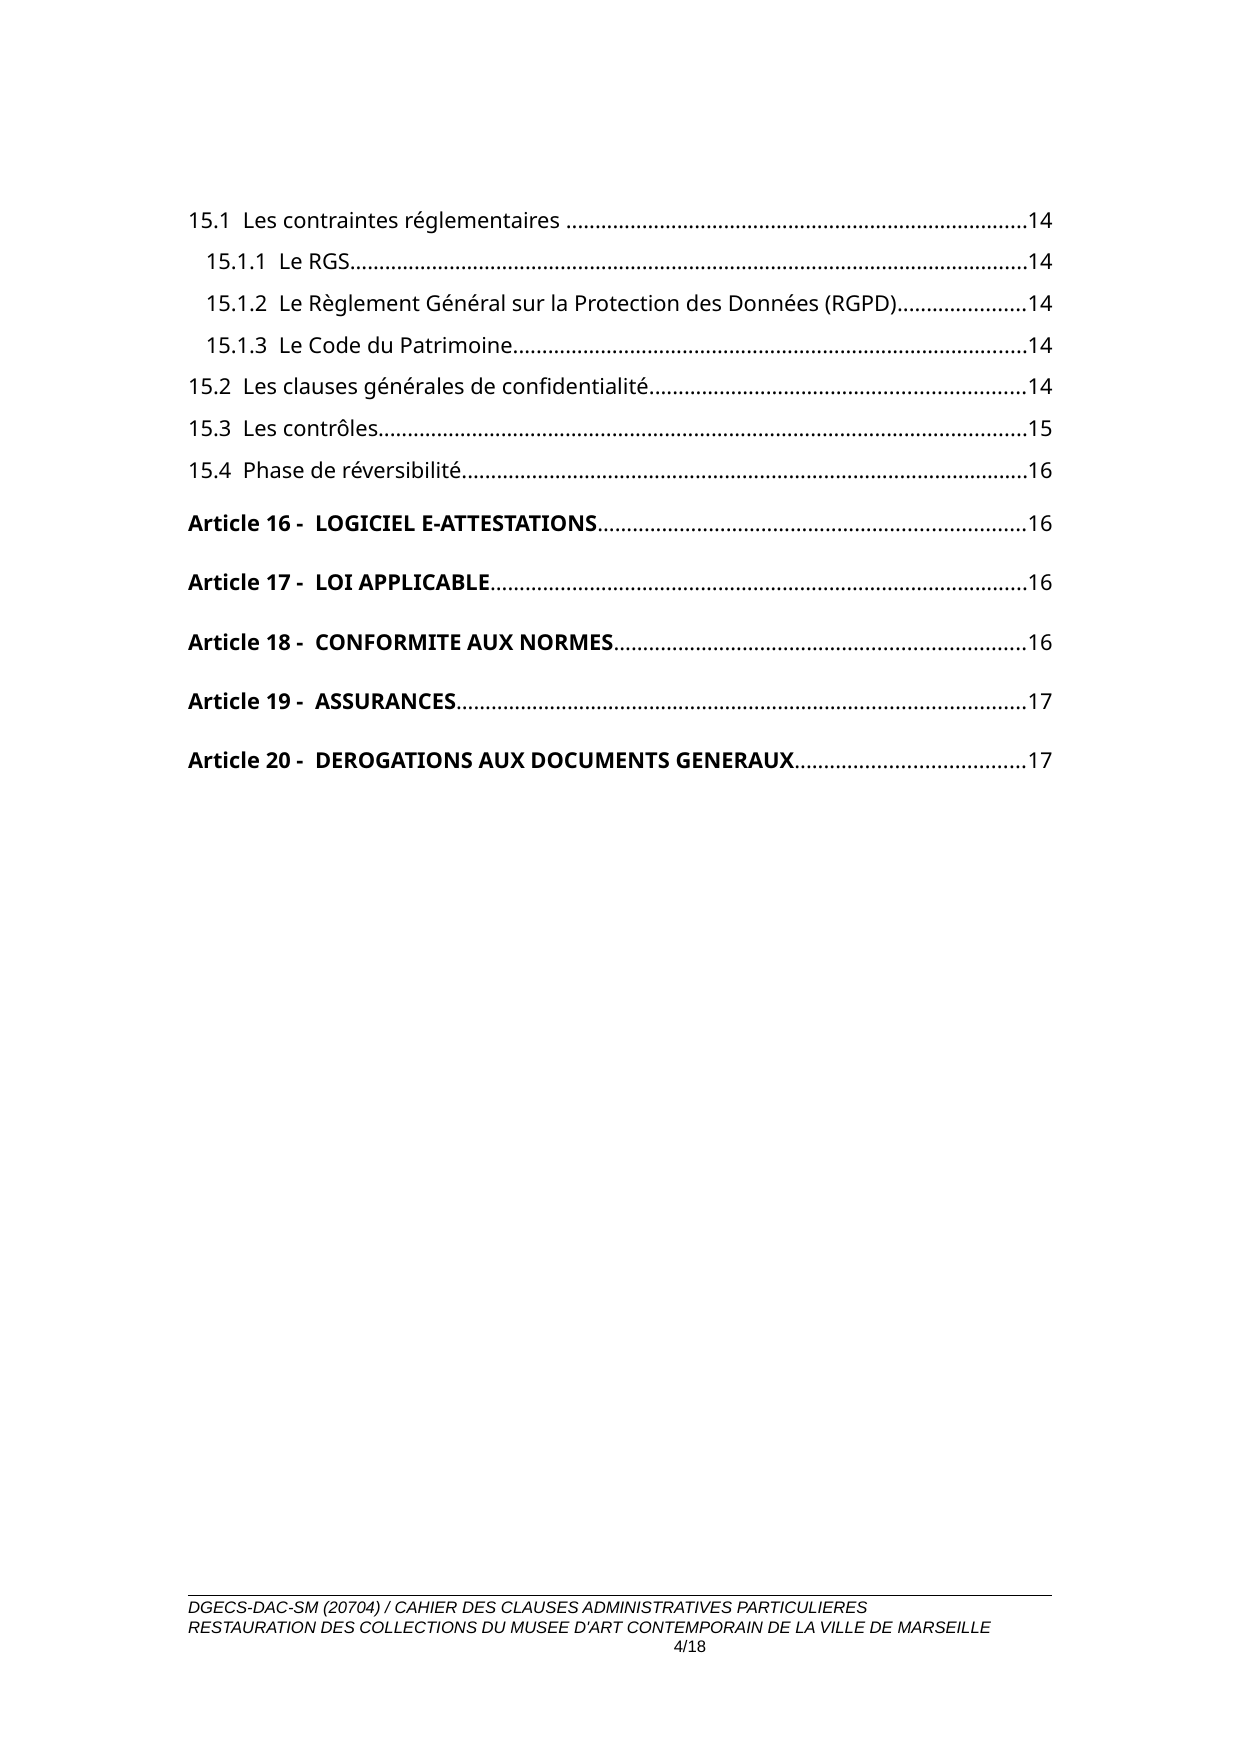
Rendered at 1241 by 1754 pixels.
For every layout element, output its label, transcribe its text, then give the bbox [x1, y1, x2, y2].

text Article 18 - CONFORMITE AUX NORMES 16 [188, 627, 1052, 656]
text Article 17 - LOI APPLICABLE 16 [188, 567, 1052, 597]
text Article 16 - LOGICIEL E-ATTESTATIONS 16 [188, 508, 1052, 538]
text 15.3 Les contrôles 15 [188, 413, 1052, 443]
text Article 19 - ASSURANCES 17 [188, 686, 1052, 716]
text 15.1.1 Le RGS 14 [206, 246, 1052, 276]
text 15.4 Phase de réversibilité 16 [188, 454, 1052, 484]
text 15.1 Les contraintes réglementaires 14 [188, 204, 1052, 234]
text Article 20 - DEROGATIONS AUX DOCUMENTS GENERAUX 17 [188, 745, 1052, 775]
text 15.2 Les clauses générales de confidentialité 14 [188, 371, 1052, 401]
text 15.1.2 Le Règlement Général sur la Protection des Données (RGPD) 14 [206, 288, 1052, 318]
text 15.1.3 Le Code du Patrimoine 14 [206, 329, 1052, 359]
